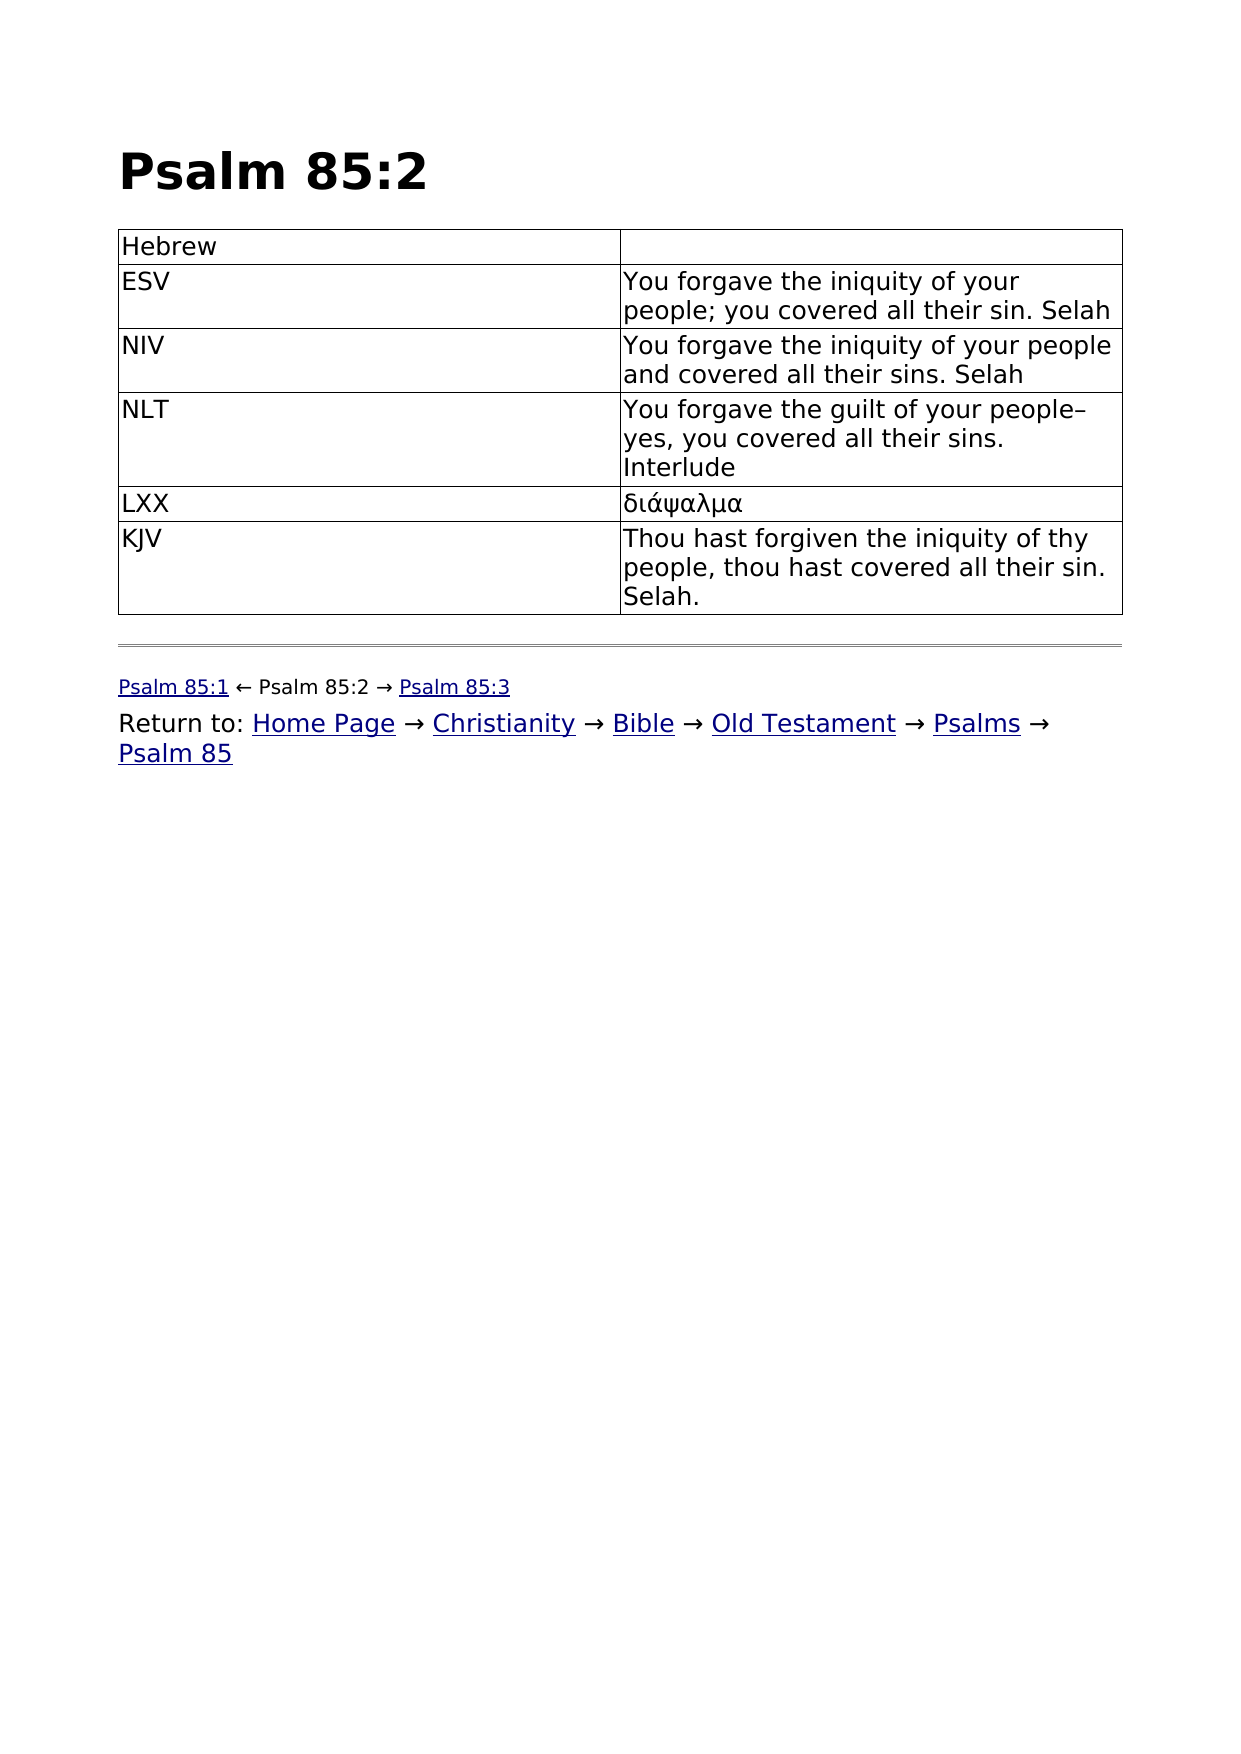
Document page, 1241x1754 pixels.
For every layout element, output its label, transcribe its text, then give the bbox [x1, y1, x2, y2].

text Psalm 85:1 ← Psalm 85:2 → Psalm 85:3 [118, 676, 1122, 709]
subtitle Psalm 85:2 [118, 143, 1122, 201]
table_header Hebrew [119, 230, 620, 264]
text Return to: Home Page → Christianity → Bible → Old Testament → Psalms → Psalm 85 [118, 709, 1122, 768]
table_cell You forgave the guilt of your people– yes, you covered all their sins. Interlude [621, 393, 1122, 486]
table_cell NIV [119, 329, 620, 392]
table_cell You forgave the iniquity of your people and covered all their sins. Selah [621, 329, 1122, 392]
table_cell NLT [119, 393, 620, 486]
table_cell KJV [119, 522, 620, 614]
table_header [621, 230, 1122, 264]
table_cell ESV [119, 265, 620, 328]
table_cell Thou hast forgiven the iniquity of thy people, thou hast covered all their sin. Selah. [621, 522, 1122, 614]
table_cell LXX [119, 487, 620, 521]
table_cell διάψαλμα [621, 487, 1122, 521]
table_cell You forgave the iniquity of your people; you covered all their sin. Selah [621, 265, 1122, 328]
